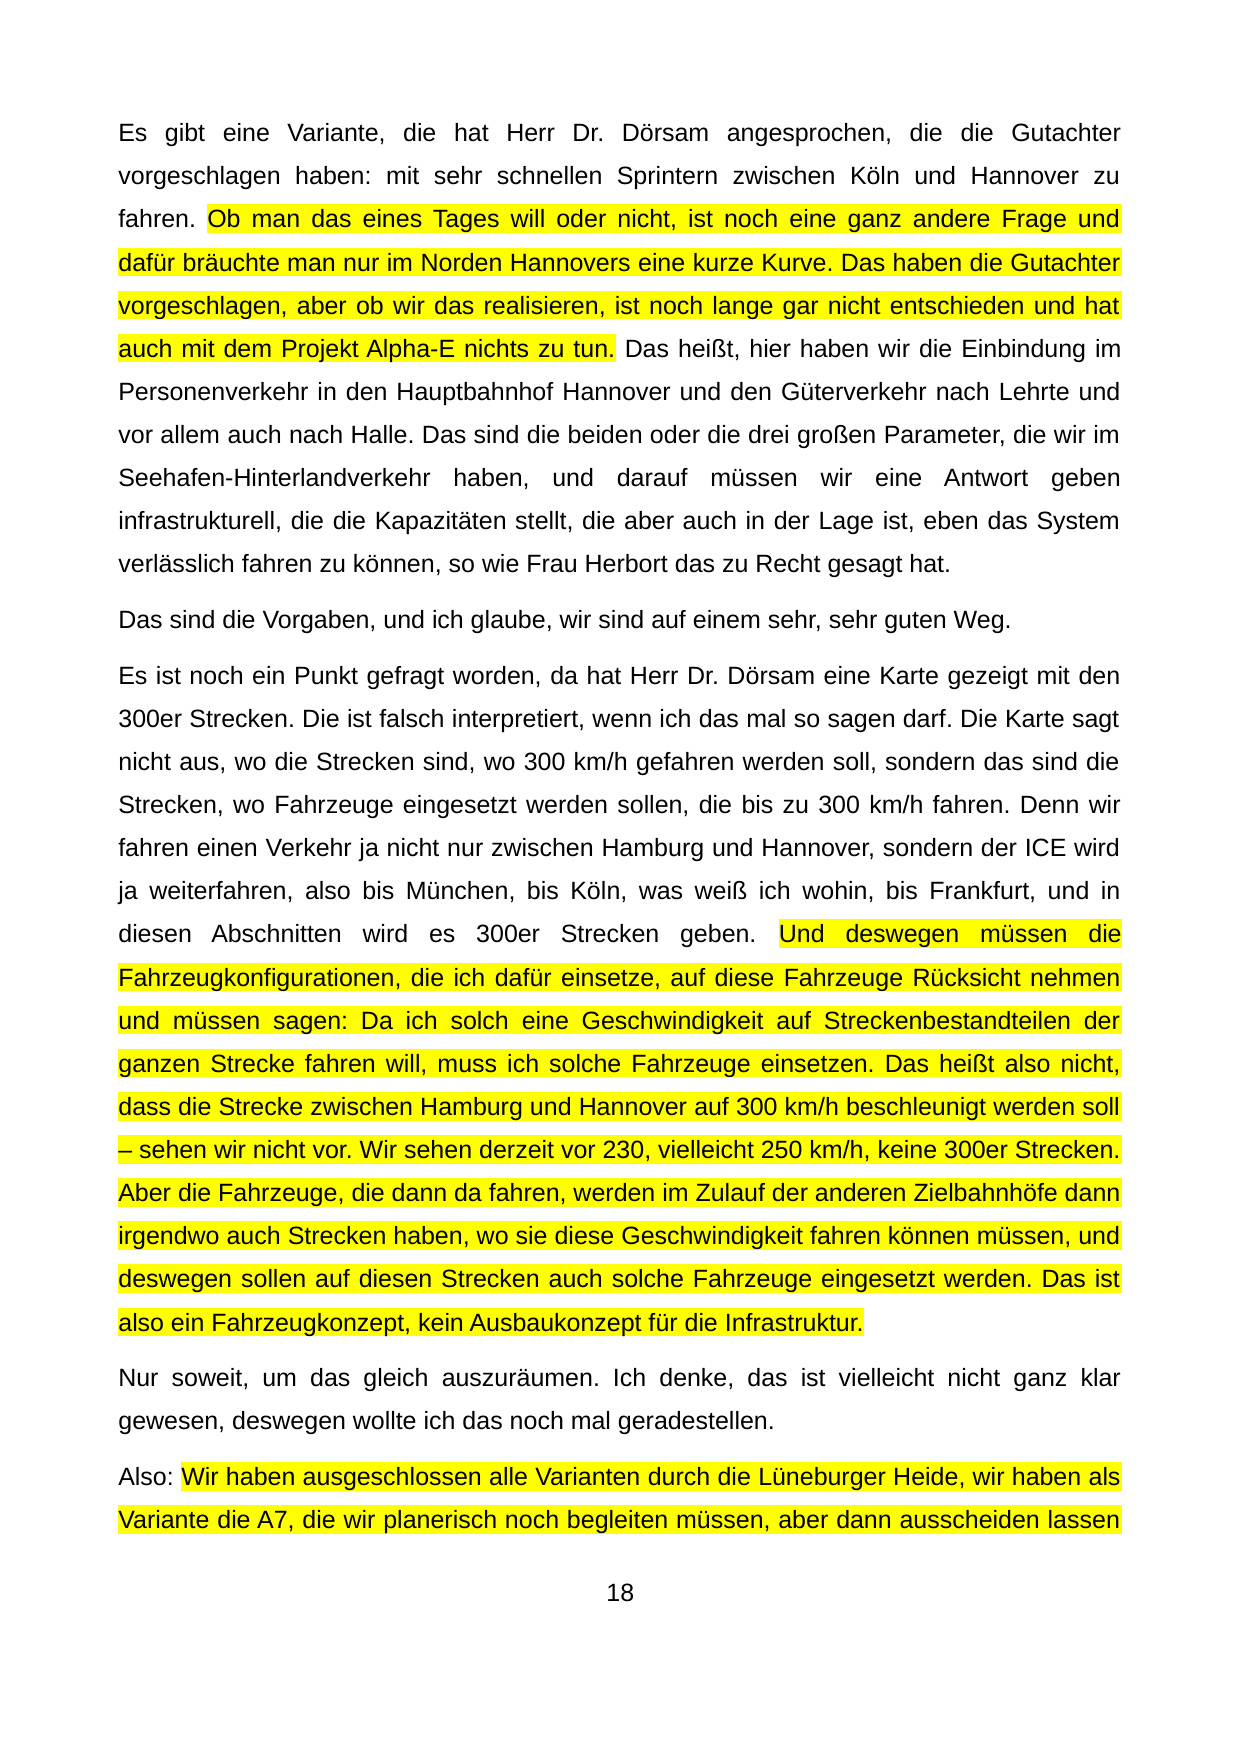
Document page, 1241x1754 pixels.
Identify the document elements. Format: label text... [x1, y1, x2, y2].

text Es gibt eine Variante, die hat Herr Dr. Dörsam angesprochen, die die Gutachter vorgeschlagen haben: mit sehr schnellen Sprintern zwischen Köln und Hannover zu fahren. Ob man das eines Tages will oder nicht, ist noch eine ganz andere Frage und dafür bräuchte man nur im Norden Hannovers eine kurze Kurve. Das haben die Gutachter vorgeschlagen, aber ob wir das realisieren, ist noch lange gar nicht entschieden und hat auch mit dem Projekt Alpha-E nichts zu tun. Das heißt, hier haben wir die Einbindung im Personenverkehr in den Hauptbahnhof Hannover und den Güterverkehr nach Lehrte und vor allem auch nach Halle. Das sind die beiden oder die drei großen Parameter, die wir im Seehafen-Hinterlandverkehr haben, und darauf müssen wir eine Antwort geben infrastrukturell, die die Kapazitäten stellt, die aber auch in der Lage ist, eben das System verlässlich fahren zu können, so wie Frau Herbort das zu Recht gesagt hat. [118, 118, 1122, 578]
text Nur soweit, um das gleich auszuräumen. Ich denke, das ist vielleicht nicht ganz klar gewesen, deswegen wollte ich das noch mal geradestellen. [118, 1363, 1122, 1435]
text Es ist noch ein Punkt gefragt worden, da hat Herr Dr. Dörsam eine Karte gezeigt mit den 300er Strecken. Die ist falsch interpretiert, wenn ich das mal so sagen darf. Die Karte sagt nicht aus, wo die Strecken sind, wo 300 km/h gefahren werden soll, sondern das sind die Strecken, wo Fahrzeuge eingesetzt werden sollen, die bis zu 300 km/h fahren. Denn wir fahren einen Verkehr ja nicht nur zwischen Hamburg und Hannover, sondern der ICE wird ja weiterfahren, also bis München, bis Köln, was weiß ich wohin, bis Frankfurt, und in diesen Abschnitten wird es 300er Strecken geben. Und deswegen müssen die Fahrzeugkonfigurationen, die ich dafür einsetze, auf diese Fahrzeuge Rücksicht nehmen und müssen sagen: Da ich solch eine Geschwindigkeit auf Streckenbestandteilen der ganzen Strecke fahren will, muss ich solche Fahrzeuge einsetzen. Das heißt also nicht, dass die Strecke zwischen Hamburg und Hannover auf 300 km/h beschleunigt werden soll – sehen wir nicht vor. Wir sehen derzeit vor 230, vielleicht 250 km/h, keine 300er Strecken. Aber die Fahrzeuge, die dann da fahren, werden im Zulauf der anderen Zielbahnhöfe dann irgendwo auch Strecken haben, wo sie diese Geschwindigkeit fahren können müssen, und deswegen sollen auf diesen Strecken auch solche Fahrzeuge eingesetzt werden. Das ist also ein Fahrzeugkonzept, kein Ausbaukonzept für die Infrastruktur. [118, 661, 1122, 1336]
text Also: Wir haben ausgeschlossen alle Varianten durch die Lüneburger Heide, wir haben als Variante die A7, die wir planerisch noch begleiten müssen, aber dann ausscheiden lassen [118, 1462, 1122, 1534]
text Das sind die Vorgaben, und ich glaube, wir sind auf einem sehr, sehr guten Weg. [118, 605, 1122, 634]
